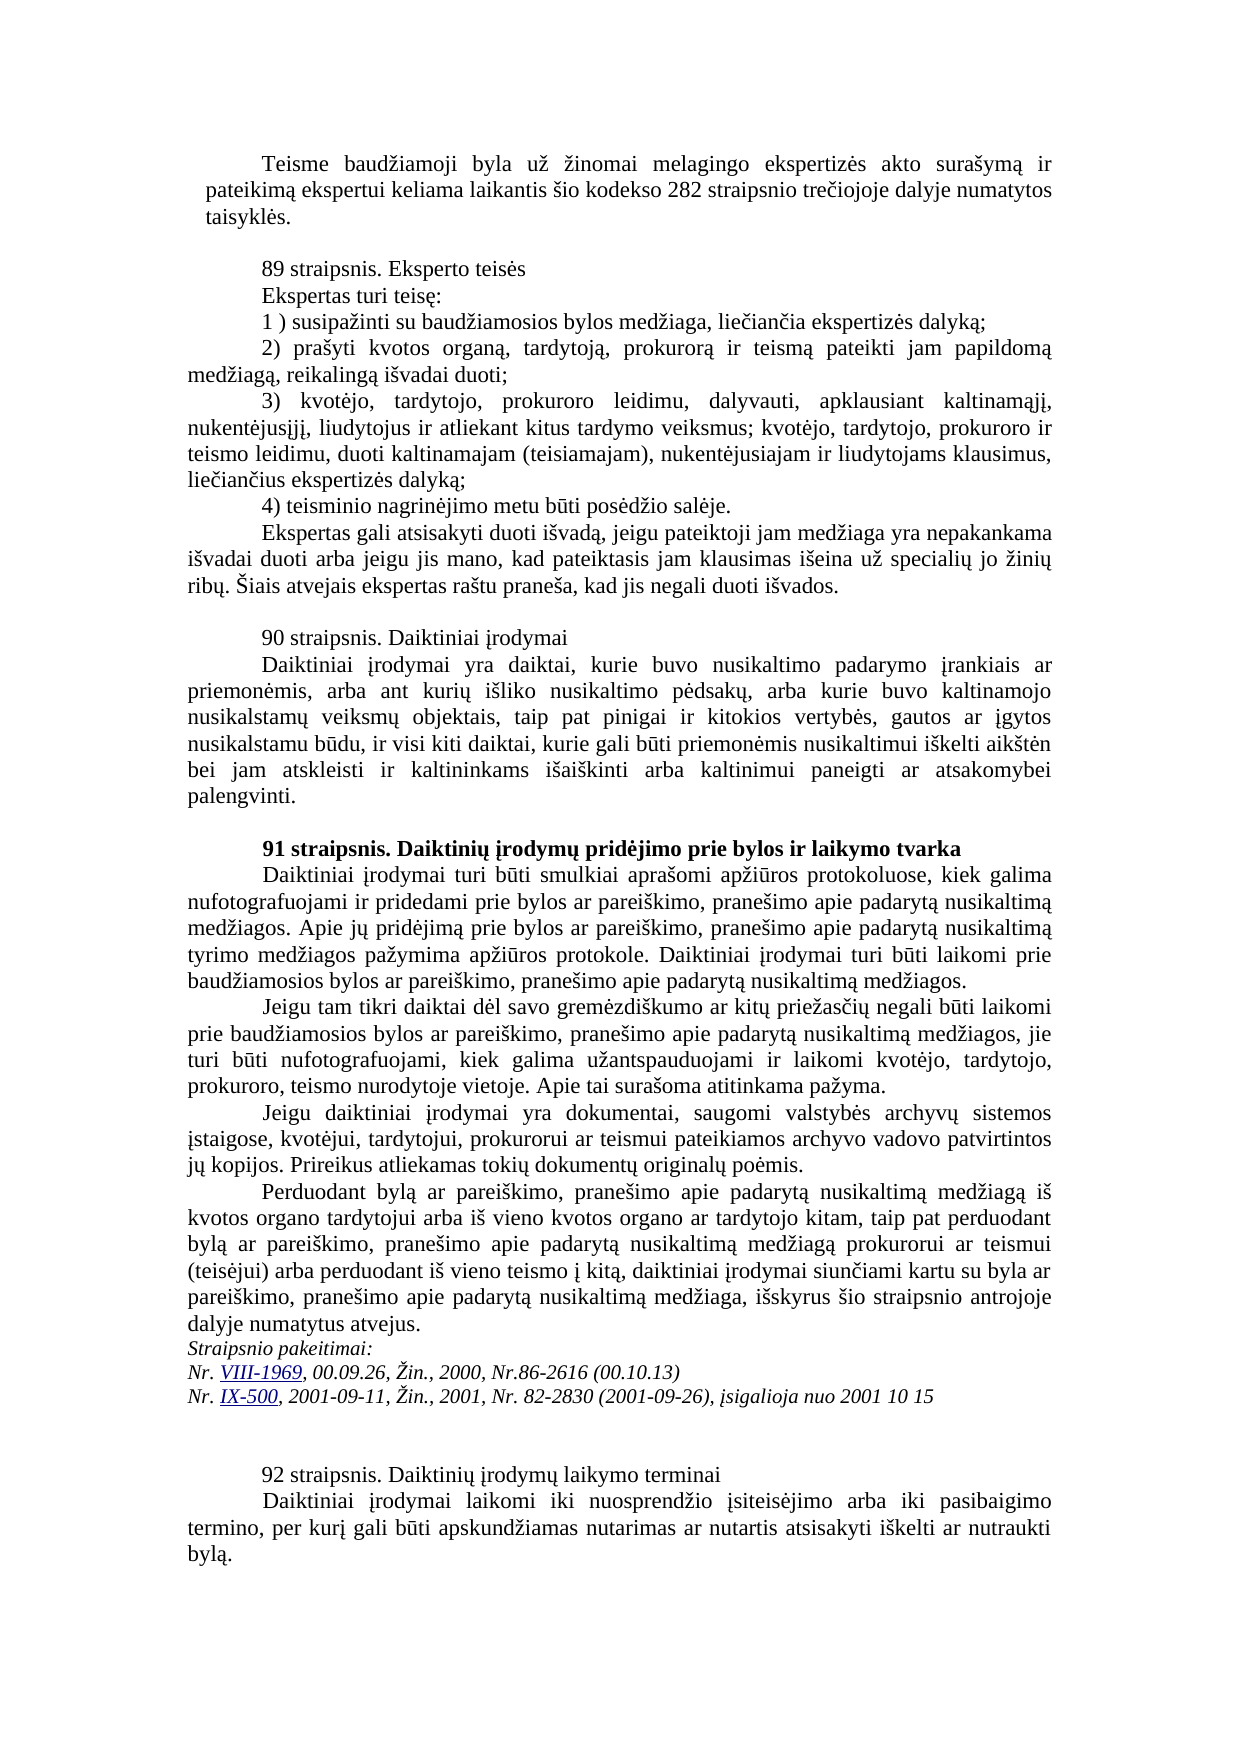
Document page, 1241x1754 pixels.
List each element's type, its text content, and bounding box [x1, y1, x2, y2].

text Ekspertas gali atsisakyti duoti išvadą, jeigu pateiktoji jam medžiaga yra nepakankama išvadai duoti arba jeigu jis mano, kad pateiktasis jam klausimas išeina už specialių jo žinių ribų. Šiais atvejais ekspertas raštu praneša, kad jis negali duoti išvados. [187, 519, 1053, 598]
text 3) kvotėjo, tardytojo, prokuroro leidimu, dalyvauti, apklausiant kaltinamąjį, nukentėjusįjį, liudytojus ir atliekant kitus tardymo veiksmus; kvotėjo, tardytojo, prokuroro ir teismo leidimu, duoti kaltinamajam (teisiamajam), nukentėjusiajam ir liudytojams klausimus, liečiančius ekspertizės dalyką; [187, 387, 1053, 493]
text Ekspertas turi teisę: [220, 282, 1053, 308]
text 90 straipsnis. Daiktiniai įrodymai [187, 624, 1053, 651]
text 4) teisminio nagrinėjimo metu būti posėdžio salėje. [187, 493, 1053, 519]
text Daiktiniai įrodymai laikomi iki nuosprendžio įsiteisėjimo arba iki pasibaigimo termino, per kurį gali būti apskundžiamas nutarimas ar nutartis atsisakyti iškelti ar nutraukti bylą. [187, 1487, 1053, 1566]
text Daiktiniai įrodymai yra daiktai, kurie buvo nusikaltimo padarymo įrankiais ar priemonėmis, arba ant kurių išliko nusikaltimo pėdsakų, arba kurie buvo kaltinamojo nusikalstamų veiksmų objektais, taip pat pinigai ir kitokios vertybės, gautos ar įgytos nusikalstamu būdu, ir visi kiti daiktai, kurie gali būti priemonėmis nusikaltimui iškelti aikštėn bei jam atskleisti ir kaltininkams išaiškinti arba kaltinimui paneigti ar atsakomybei palengvinti. [187, 651, 1053, 809]
text Daiktiniai įrodymai turi būti smulkiai aprašomi apžiūros protokoluose, kiek galima nufotografuojami ir pridedami prie bylos ar pareiškimo, pranešimo apie padarytą nusikaltimą medžiagos. Apie jų pridėjimą prie bylos ar pareiškimo, pranešimo apie padarytą nusikaltimą tyrimo medžiagos pažymima apžiūros protokole. Daiktiniai įrodymai turi būti laikomi prie baudžiamosios bylos ar pareiškimo, pranešimo apie padarytą nusikaltimą medžiagos. [187, 862, 1053, 993]
text 1 ) susipažinti su baudžiamosios bylos medžiaga, liečiančia ekspertizės dalyką; [187, 308, 1053, 334]
text Perduodant bylą ar pareiškimo, pranešimo apie padarytą nusikaltimą medžiagą iš kvotos organo tardytojui arba iš vieno kvotos organo ar tardytojo kitam, taip pat perduodant bylą ar pareiškimo, pranešimo apie padarytą nusikaltimą medžiagą prokurorui ar teismui (teisėjui) arba perduodant iš vieno teismo į kitą, daiktiniai įrodymai siunčiami kartu su byla ar pareiškimo, pranešimo apie padarytą nusikaltimą medžiaga, išskyrus šio straipsnio antrojoje dalyje numatytus atvejus. [187, 1178, 1053, 1336]
text 89 straipsnis. Eksperto teisės [220, 255, 1053, 282]
text Straipsnio pakeitimai: [187, 1336, 1053, 1360]
text Jeigu tam tikri daiktai dėl savo gremėzdiškumo ar kitų priežasčių negali būti laikomi prie baudžiamosios bylos ar pareiškimo, pranešimo apie padarytą nusikaltimą medžiagos, jie turi būti nufotografuojami, kiek galima užantspauduojami ir laikomi kvotėjo, tardytojo, prokuroro, teismo nurodytoje vietoje. Apie tai surašoma atitinkama pažyma. [187, 993, 1053, 1099]
text 91 straipsnis. Daiktinių įrodymų pridėjimo prie bylos ir laikymo tvarka [187, 835, 1053, 862]
text Jeigu daiktiniai įrodymai yra dokumentai, saugomi valstybės archyvų sistemos įstaigose, kvotėjui, tardytojui, prokurorui ar teismui pateikiamos archyvo vadovo patvirtintos jų kopijos. Prireikus atliekamas tokių dokumentų originalų poėmis. [187, 1099, 1053, 1178]
text 2) prašyti kvotos organą, tardytoją, prokurorą ir teismą pateikti jam papildomą medžiagą, reikalingą išvadai duoti; [187, 334, 1053, 387]
text Nr. VIII-1969, 00.09.26, Žin., 2000, Nr.86-2616 (00.10.13) [187, 1360, 1053, 1384]
text 92 straipsnis. Daiktinių įrodymų laikymo terminai [187, 1461, 1053, 1487]
text Teisme baudžiamoji byla už žinomai melagingo ekspertizės akto surašymą ir pateikimą ekspertui keliama laikantis šio kodekso 282 straipsnio trečiojoje dalyje numatytos taisyklės. [205, 150, 1053, 229]
text Nr. IX-500, 2001-09-11, Žin., 2001, Nr. 82-2830 (2001-09-26), įsigalioja nuo 2001 10 15 [187, 1384, 1053, 1408]
